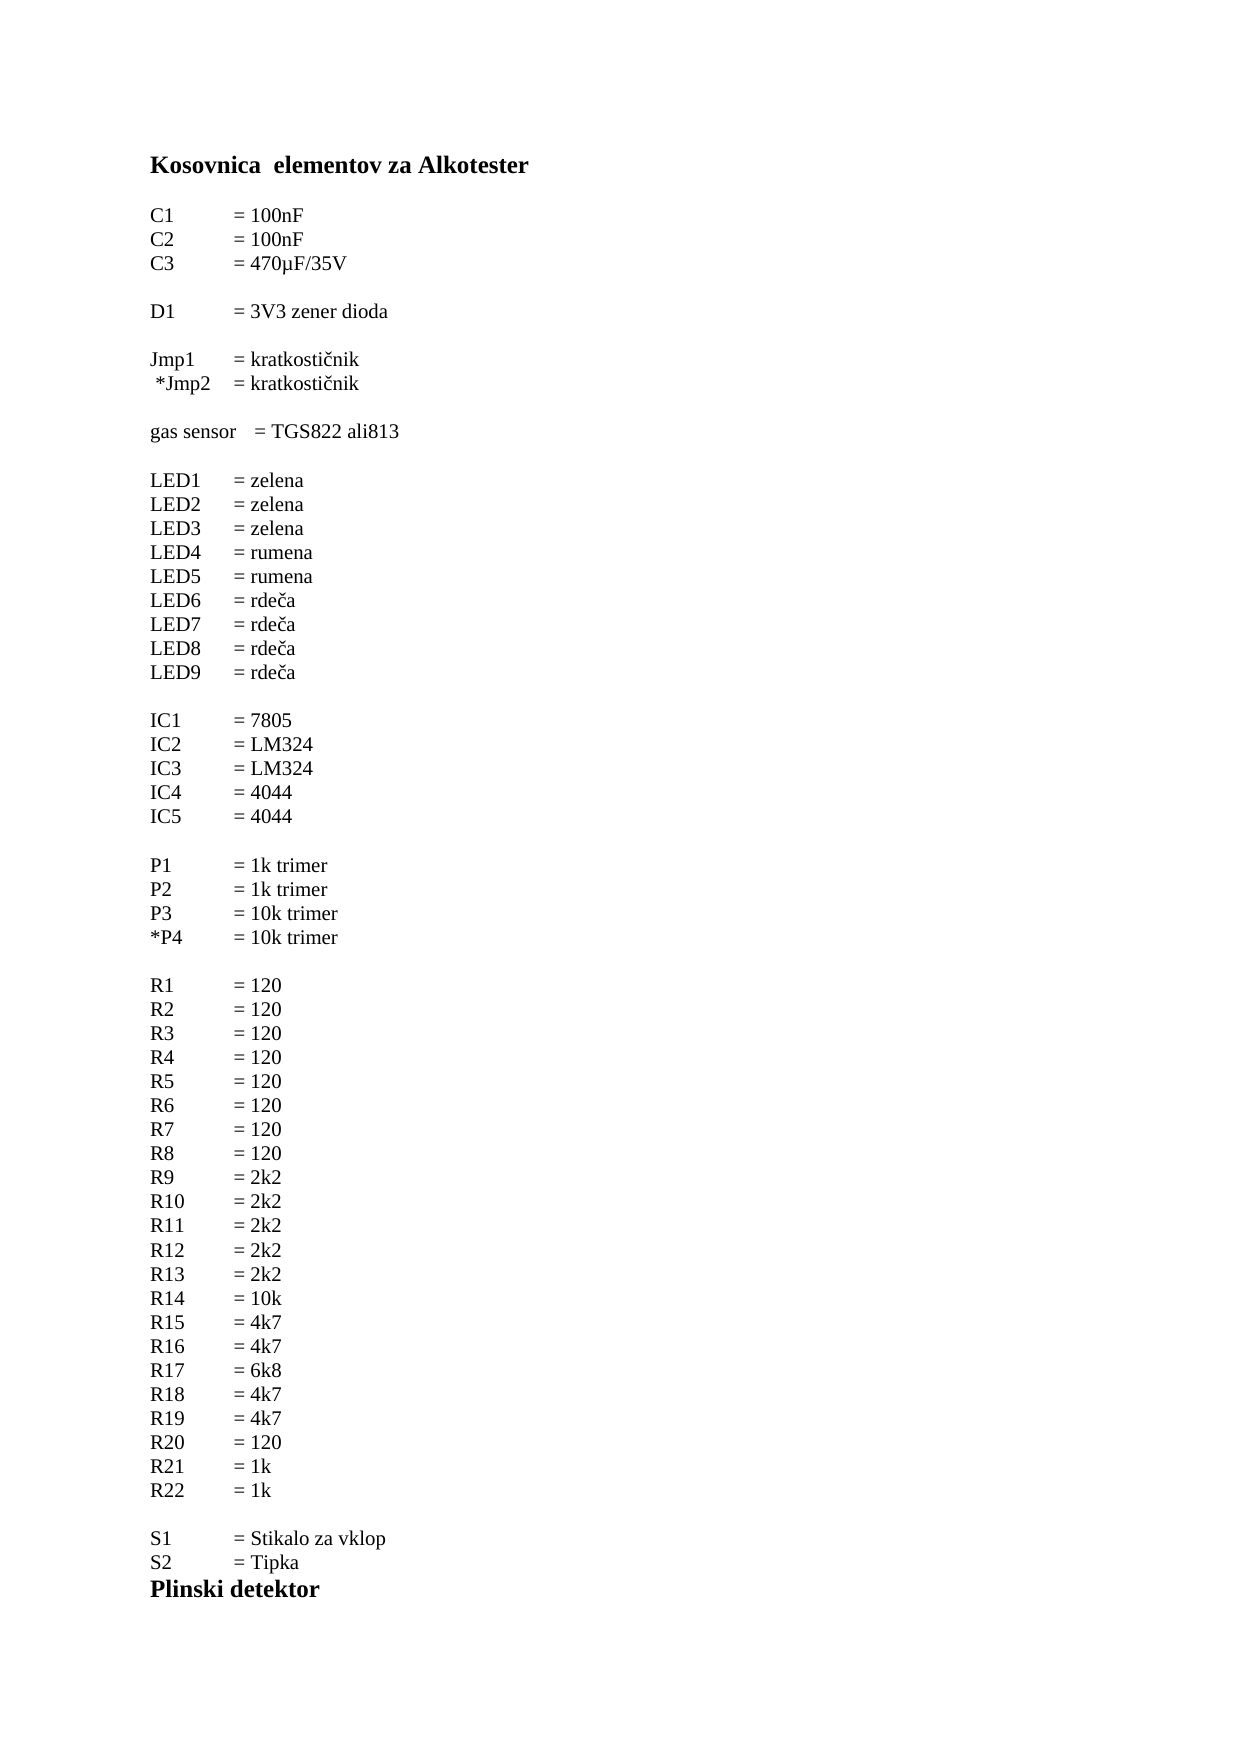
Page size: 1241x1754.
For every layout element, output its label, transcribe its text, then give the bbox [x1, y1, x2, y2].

text P3 = 10k trimer [150, 901, 1090, 925]
text *Jmp2 = kratkostičnik [150, 371, 1090, 395]
text IC4 = 4044 [150, 780, 1090, 804]
text LED3 = zelena [150, 516, 1090, 540]
text R6 = 120 [150, 1093, 1090, 1117]
text R15 = 4k7 [150, 1310, 1090, 1334]
text Jmp1 = kratkostičnik [150, 347, 1090, 371]
text R18 = 4k7 [150, 1382, 1090, 1406]
text R14 = 10k [150, 1286, 1090, 1310]
text LED2 = zelena [150, 492, 1090, 516]
text D1 = 3V3 zener dioda [150, 299, 1090, 323]
text C2 = 100nF [150, 227, 1090, 251]
text R22 = 1k [150, 1478, 1090, 1502]
text C1 = 100nF [150, 203, 1090, 227]
text R17 = 6k8 [150, 1358, 1090, 1382]
text R2 = 120 [150, 997, 1090, 1021]
text P2 = 1k trimer [150, 877, 1090, 901]
text R9 = 2k2 [150, 1165, 1090, 1189]
text R1 = 120 [150, 973, 1090, 997]
text LED4 = rumena [150, 540, 1090, 564]
text R7 = 120 [150, 1117, 1090, 1141]
text LED9 = rdeča [150, 660, 1090, 684]
text R13 = 2k2 [150, 1262, 1090, 1286]
text S1 = Stikalo za vklop [150, 1526, 1090, 1550]
text R8 = 120 [150, 1141, 1090, 1165]
text IC3 = LM324 [150, 756, 1090, 780]
text R10 = 2k2 [150, 1189, 1090, 1213]
text IC2 = LM324 [150, 732, 1090, 756]
text Plinski detektor [150, 1574, 1090, 1603]
text R19 = 4k7 [150, 1406, 1090, 1430]
text LED7 = rdeča [150, 612, 1090, 636]
text R20 = 120 [150, 1430, 1090, 1454]
text IC1 = 7805 [150, 708, 1090, 732]
text LED1 = zelena [150, 467, 1090, 492]
text LED6 = rdeča [150, 588, 1090, 612]
text R21 = 1k [150, 1454, 1090, 1478]
text C3 = 470µF/35V [150, 251, 1090, 275]
text R11 = 2k2 [150, 1213, 1090, 1237]
text R5 = 120 [150, 1069, 1090, 1093]
text R16 = 4k7 [150, 1334, 1090, 1358]
text gas sensor = TGS822 ali813 [150, 419, 1090, 443]
text S2 = Tipka [150, 1550, 1090, 1574]
text R4 = 120 [150, 1045, 1090, 1069]
text P1 = 1k trimer [150, 852, 1090, 877]
text *P4 = 10k trimer [150, 925, 1090, 949]
text R3 = 120 [150, 1021, 1090, 1045]
text LED8 = rdeča [150, 636, 1090, 660]
text R12 = 2k2 [150, 1237, 1090, 1262]
text LED5 = rumena [150, 564, 1090, 588]
text Kosovnica elementov za Alkotester [150, 150, 1090, 179]
text IC5 = 4044 [150, 804, 1090, 828]
